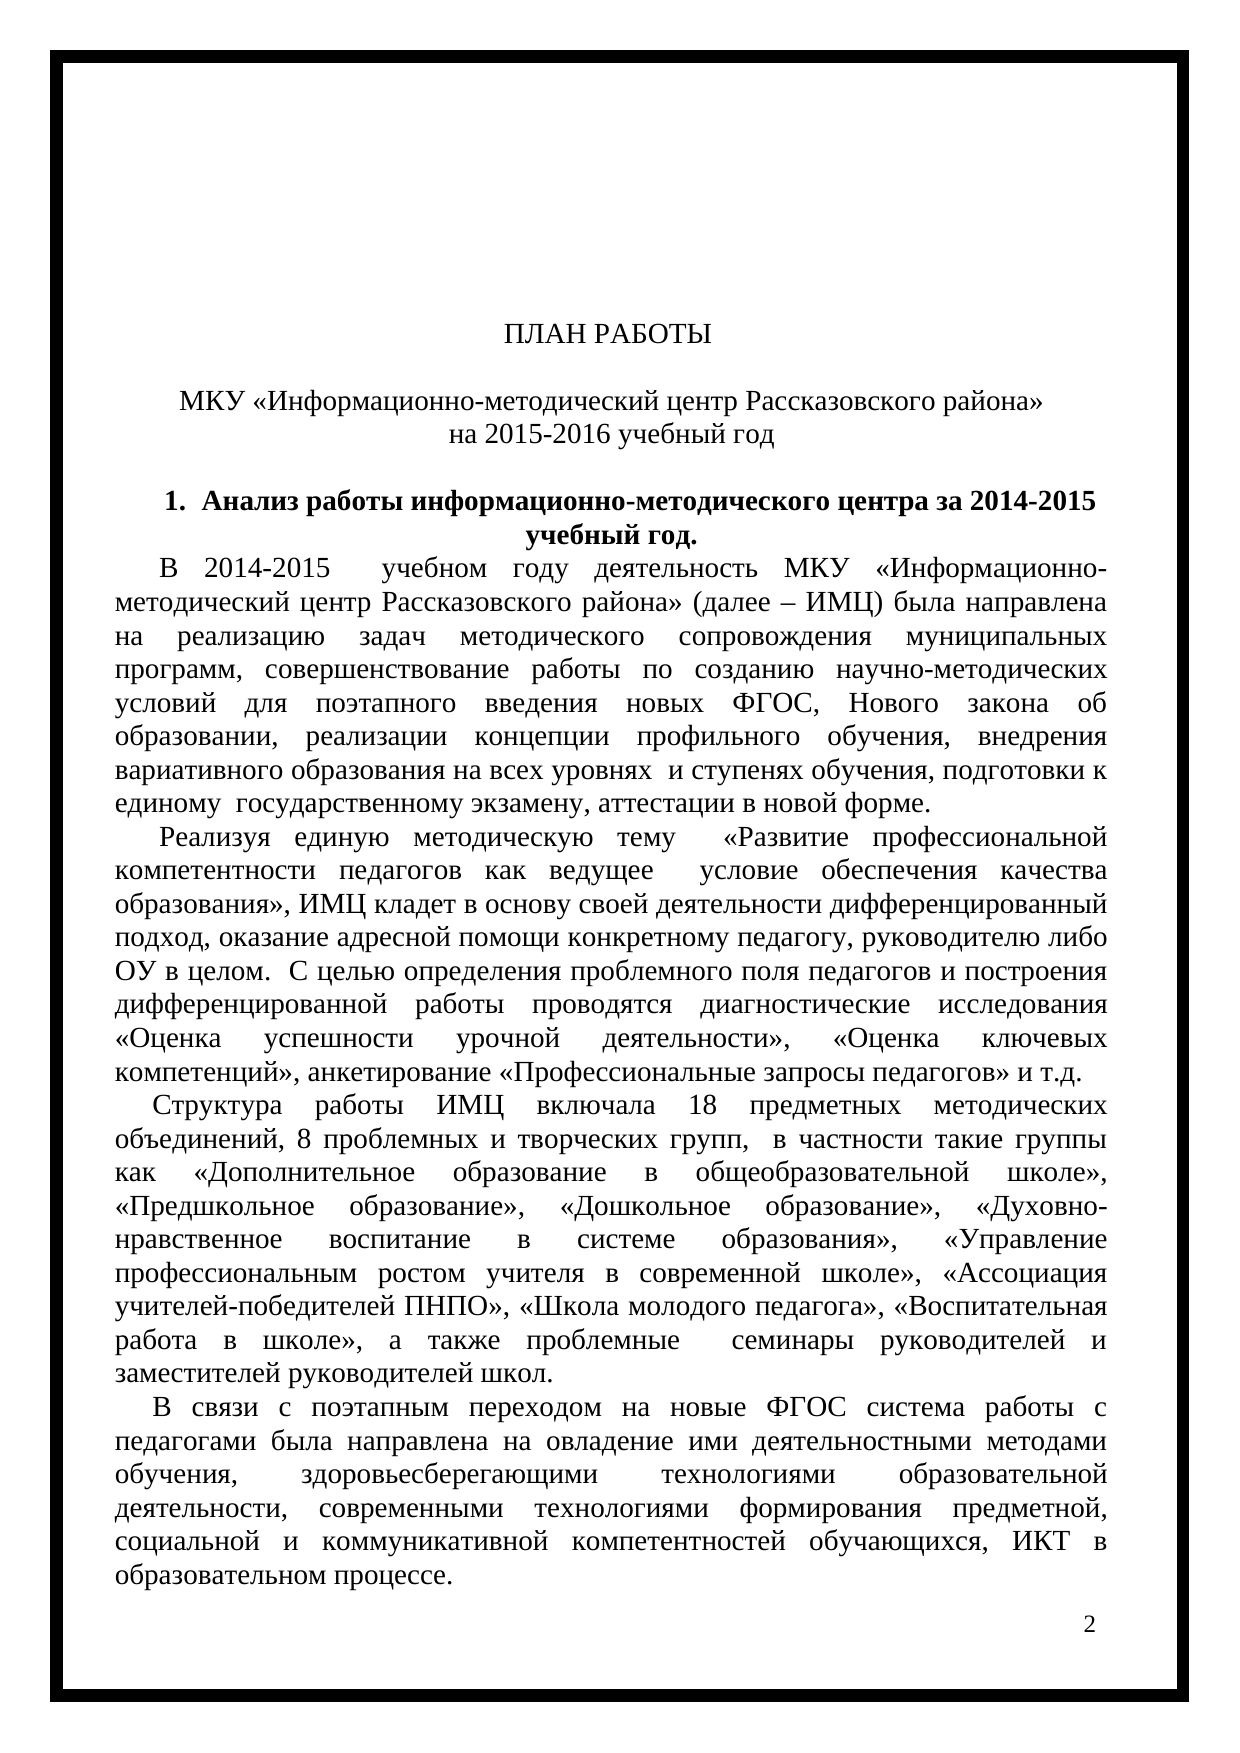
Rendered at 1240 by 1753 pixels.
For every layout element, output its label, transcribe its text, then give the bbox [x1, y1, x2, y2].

text на 2015-2016 учебный год [114, 416, 1108, 450]
list Анализ работы информационно-методического центра за 2014-2015 [152, 483, 1108, 517]
text В 2014-2015 учебном году деятельность МКУ «Информационно-методический центр Рассказовского района» (далее – ИМЦ) была направлена на реализацию задач методического сопровождения муниципальных программ, совершенствование работы по созданию научно-методических условий для поэтапного введения новых ФГОС, Нового закона об образовании, реализации концепции профильного обучения, внедрения вариативного образования на всех уровнях и ступенях обучения, подготовки к единому государственному экзамену, аттестации в новой форме. [114, 551, 1108, 819]
text Реализуя единую методическую тему «Развитие профессиональной компетентности педагогов как ведущее условие обеспечения качества образования», ИМЦ кладет в основу своей деятельности дифференцированный подход, оказание адресной помощи конкретному педагогу, руководителю либо ОУ в целом. С целью определения проблемного поля педагогов и построения дифференцированной работы проводятся диагностические исследования «Оценка успешности урочной деятельности», «Оценка ключевых компетенций», анкетирование «Профессиональные запросы педагогов» и т.д. [114, 819, 1108, 1087]
text ПЛАН РАБОТЫ [114, 316, 1108, 349]
text МКУ «Информационно-методический центр Рассказовского района» [114, 383, 1108, 416]
text учебный год. [114, 517, 1108, 551]
text В связи с поэтапным переходом на новые ФГОС система работы с педагогами была направлена на овладение ими деятельностными методами обучения, здоровьесберегающими технологиями образовательной деятельности, современными технологиями формирования предметной, социальной и коммуникативной компетентностей обучающихся, ИКТ в образовательном процессе. [114, 1389, 1108, 1590]
text Структура работы ИМЦ включала 18 предметных методических объединений, 8 проблемных и творческих групп, в частности такие группы как «Дополнительное образование в общеобразовательной школе», «Предшкольное образование», «Дошкольное образование», «Духовно-нравственное воспитание в системе образования», «Управление профессиональным ростом учителя в современной школе», «Ассоциация учителей-победителей ПНПО», «Школа молодого педагога», «Воспитательная работа в школе», а также проблемные семинары руководителей и заместителей руководителей школ. [114, 1087, 1108, 1389]
